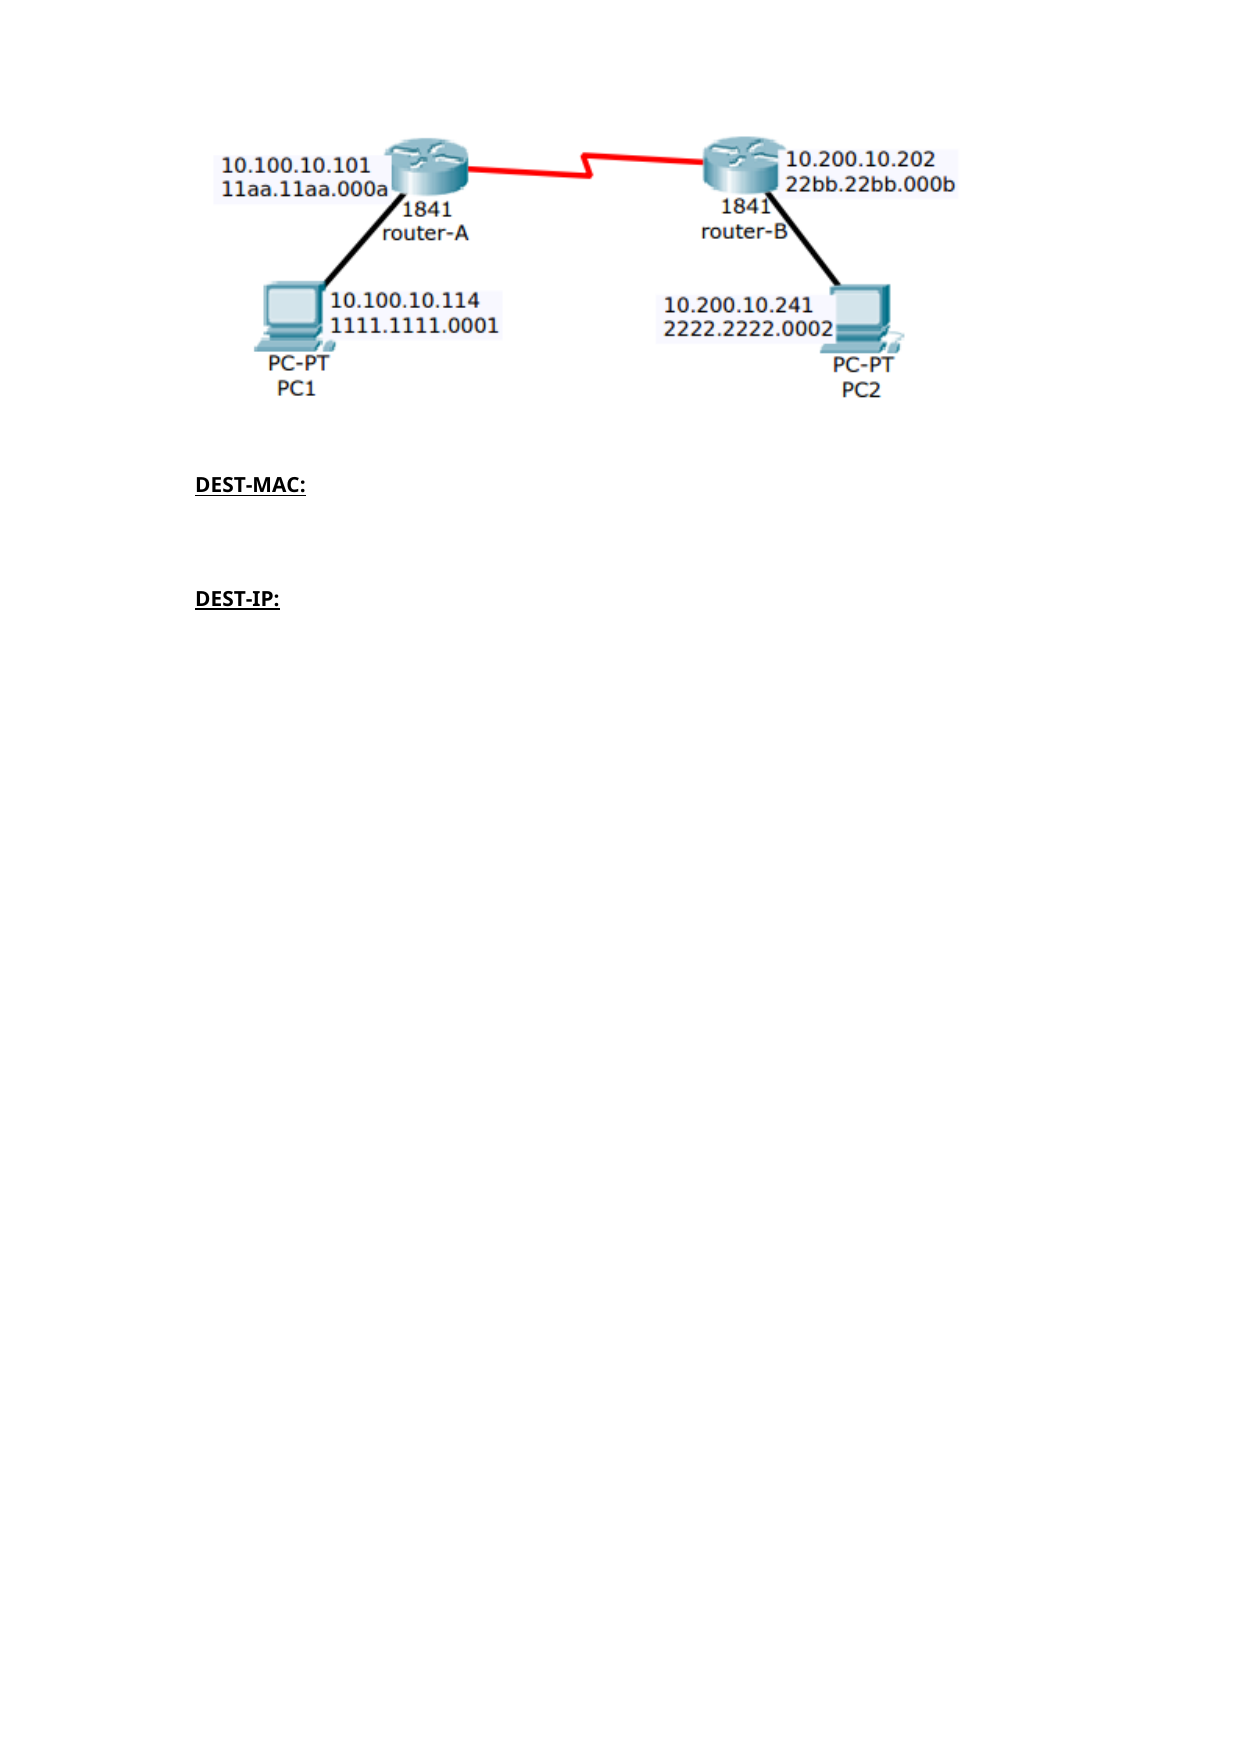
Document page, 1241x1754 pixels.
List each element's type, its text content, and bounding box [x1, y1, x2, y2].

picture [195, 75, 986, 443]
list DEST-MAC: DEST-IP: [157, 75, 1120, 670]
